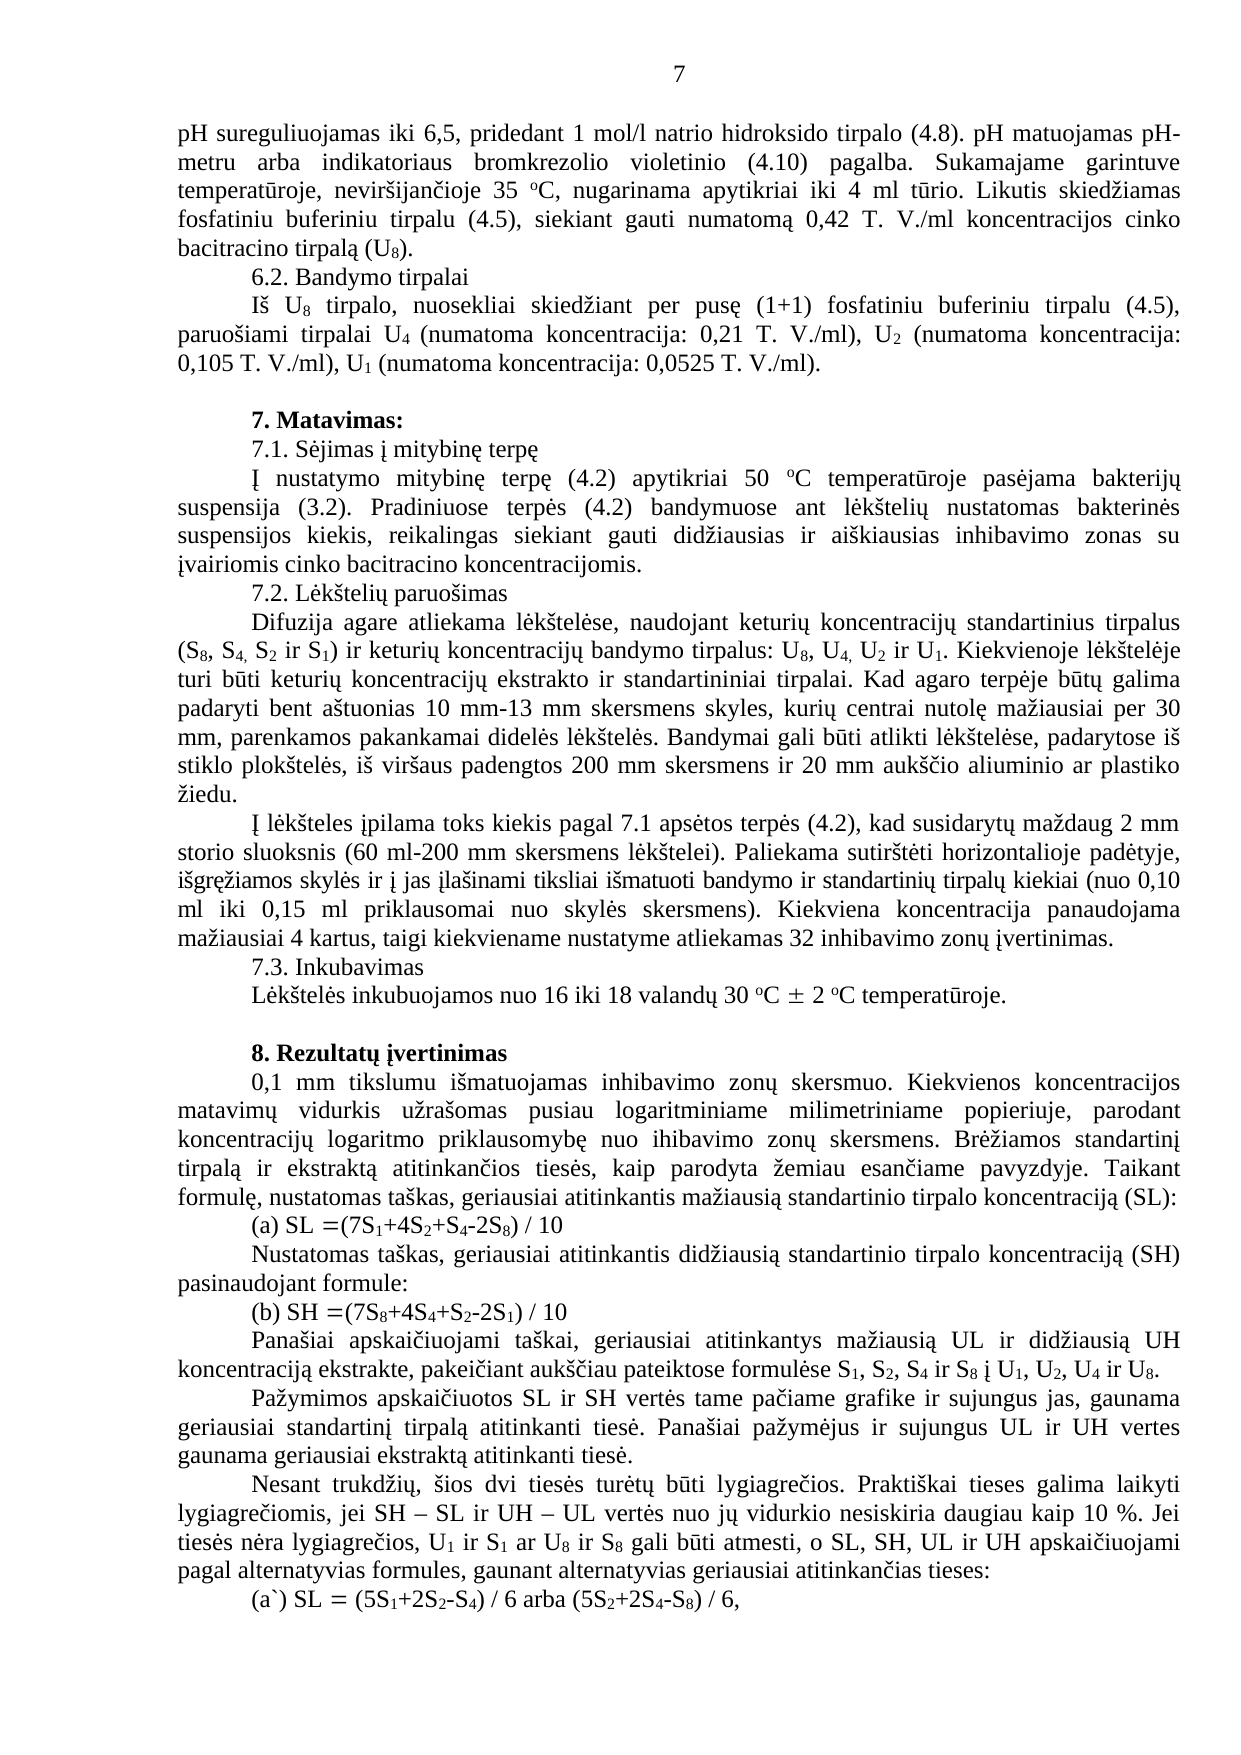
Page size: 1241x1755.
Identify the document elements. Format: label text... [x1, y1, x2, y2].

text (b) SH (7S8+4S4+S2-2S1) / 10 [177, 1297, 1181, 1326]
text 6.2. Bandymo tirpalai [177, 262, 1181, 291]
text Iš U8 tirpalo, nuosekliai skiedžiant per pusę (1+1) fosfatiniu buferiniu tirpalu (4.5), paruošiami tirpalai U4 (numatoma koncentracija: 0,21 T. V./ml), U2 (numatoma koncentracija: 0,105 T. V./ml), U1 (numatoma koncentracija: 0,0525 T. V./ml). [177, 291, 1181, 377]
text Į lėkšteles įpilama toks kiekis pagal 7.1 apsėtos terpės (4.2), kad susidarytų maždaug 2 mm storio sluoksnis (60 ml-200 mm skersmens lėkštelei). Paliekama sutirštėti horizontalioje padėtyje, išgręžiamos skylės ir į jas įlašinami tiksliai išmatuoti bandymo ir standartinių tirpalų kiekiai (nuo 0,10 ml iki 0,15 ml priklausomai nuo skylės skersmens). Kiekviena koncentracija panaudojama mažiausiai 4 kartus, taigi kiekviename nustatyme atliekamas 32 inhibavimo zonų įvertinimas. [177, 808, 1181, 952]
text 7.1. Sėjimas į mitybinę terpę [177, 434, 1181, 463]
text 7. Matavimas: [177, 406, 1181, 434]
text 7.3. Inkubavimas [177, 952, 1181, 981]
text Panašiai apskaičiuojami taškai, geriausiai atitinkantys mažiausią UL ir didžiausią UH koncentraciją ekstrakte, pakeičiant aukščiau pateiktose formulėse S1, S2, S4 ir S8 į U1, U2, U4 ir U8. [177, 1326, 1181, 1383]
text Nustatomas taškas, geriausiai atitinkantis didžiausią standartinio tirpalo koncentraciją (SH) pasinaudojant formule: [177, 1239, 1181, 1297]
text Nesant trukdžių, šios dvi tiesės turėtų būti lygiagrečios. Praktiškai tieses galima laikyti lygiagrečiomis, jei SH – SL ir UH – UL vertės nuo jų vidurkio nesiskiria daugiau kaip 10 %. Jei tiesės nėra lygiagrečios, U1 ir S1 ar U8 ir S8 gali būti atmesti, o SL, SH, UL ir UH apskaičiuojami pagal alternatyvias formules, gaunant alternatyvias geriausiai atitinkančias tieses: [177, 1469, 1181, 1584]
text 0,1 mm tikslumu išmatuojamas inhibavimo zonų skersmuo. Kiekvienos koncentracijos matavimų vidurkis užrašomas pusiau logaritminiame milimetriniame popieriuje, parodant koncentracijų logaritmo priklausomybę nuo ihibavimo zonų skersmens. Brėžiamos standartinį tirpalą ir ekstraktą atitinkančios tiesės, kaip parodyta žemiau esančiame pavyzdyje. Taikant formulę, nustatomas taškas, geriausiai atitinkantis mažiausią standartinio tirpalo koncentraciją (SL): [177, 1067, 1181, 1211]
text Pažymimos apskaičiuotos SL ir SH vertės tame pačiame grafike ir sujungus jas, gaunama geriausiai standartinį tirpalą atitinkanti tiesė. Panašiai pažymėjus ir sujungus UL ir UH vertes gaunama geriausiai ekstraktą atitinkanti tiesė. [177, 1383, 1181, 1469]
text (a) SL (7S1+4S2+S4-2S8) / 10 [177, 1211, 1181, 1239]
text 7.2. Lėkštelių paruošimas [177, 578, 1181, 607]
text Difuzija agare atliekama lėkštelėse, naudojant keturių koncentracijų standartinius tirpalus (S8, S4, S2 ir S1) ir keturių koncentracijų bandymo tirpalus: U8, U4, U2 ir U1. Kiekvienoje lėkštelėje turi būti keturių koncentracijų ekstrakto ir standartininiai tirpalai. Kad agaro terpėje būtų galima padaryti bent aštuonias 10 mm-13 mm skersmens skyles, kurių centrai nutolę mažiausiai per 30 mm, parenkamos pakankamai didelės lėkštelės. Bandymai gali būti atlikti lėkštelėse, padarytose iš stiklo plokštelės, iš viršaus padengtos 200 mm skersmens ir 20 mm aukščio aliuminio ar plastiko žiedu. [177, 607, 1181, 808]
text 8. Rezultatų įvertinimas [177, 1038, 1181, 1067]
text pH sureguliuojamas iki 6,5, pridedant 1 mol/l natrio hidroksido tirpalo (4.8). pH matuojamas pH-metru arba indikatoriaus bromkrezolio violetinio (4.10) pagalba. Sukamajame garintuve temperatūroje, neviršijančioje 35 oC, nugarinama apytikriai iki 4 ml tūrio. Likutis skiedžiamas fosfatiniu buferiniu tirpalu (4.5), siekiant gauti numatomą 0,42 T. V./ml koncentracijos cinko bacitracino tirpalą (U8). [177, 118, 1181, 262]
text Į nustatymo mitybinę terpę (4.2) apytikriai 50 oC temperatūroje pasėjama bakterijų suspensija (3.2). Pradiniuose terpės (4.2) bandymuose ant lėkštelių nustatomas bakterinės suspensijos kiekis, reikalingas siekiant gauti didžiausias ir aiškiausias inhibavimo zonas su įvairiomis cinko bacitracino koncentracijomis. [177, 463, 1181, 578]
text (a`) SL  (5S1+2S2-S4) / 6 arba (5S2+2S4-S8) / 6, [177, 1584, 1181, 1613]
text Lėkštelės inkubuojamos nuo 16 iki 18 valandų 30 oC  2 oC temperatūroje. [177, 981, 1181, 1009]
